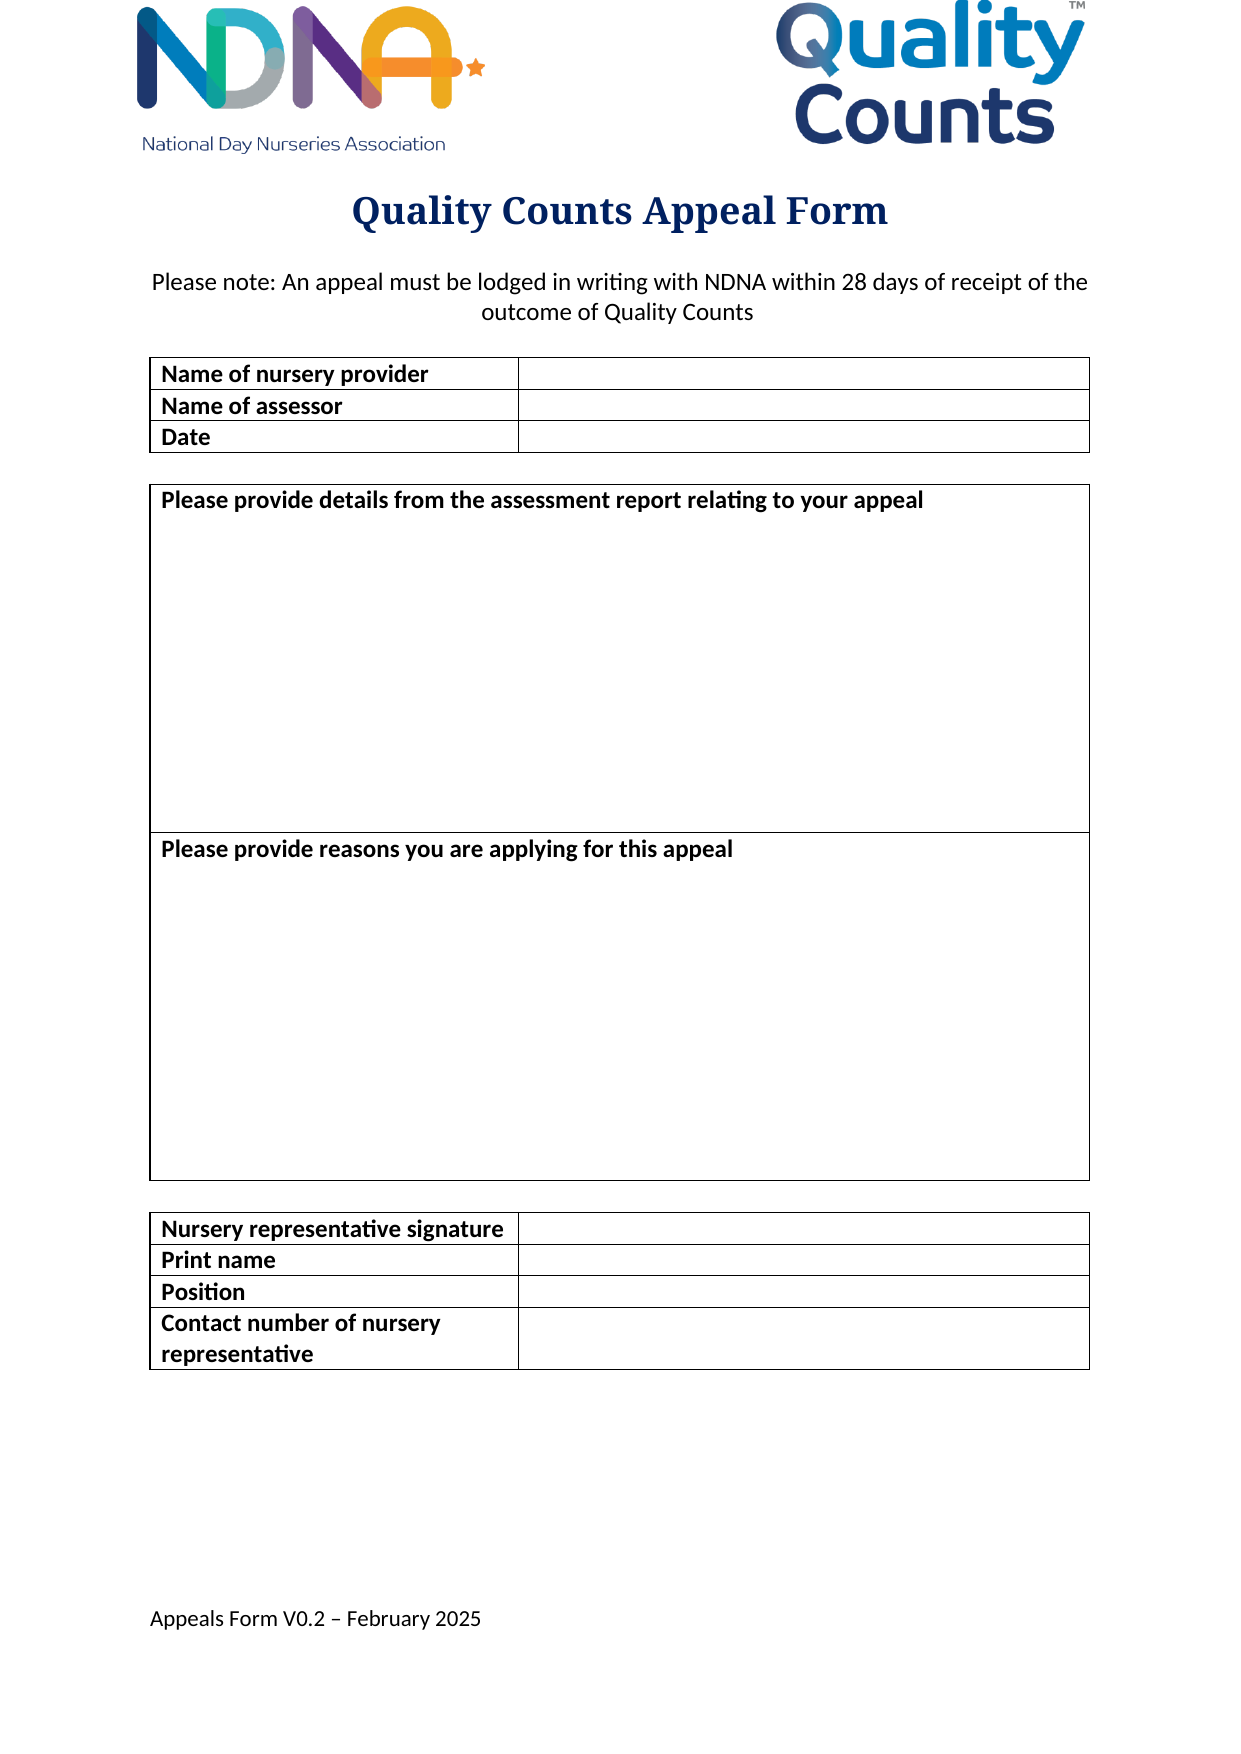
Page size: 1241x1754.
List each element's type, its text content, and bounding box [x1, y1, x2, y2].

table_cell Name of assessor [151, 390, 518, 420]
table_cell [519, 390, 1089, 420]
table_cell Print name [151, 1245, 518, 1275]
table_cell [519, 1245, 1089, 1275]
table_cell Position [151, 1276, 518, 1307]
table_header Nursery representative signature [151, 1213, 518, 1243]
text Quality Counts Appeal Form [150, 184, 1090, 235]
table_cell [519, 1276, 1089, 1307]
table_cell Please provide reasons you are applying for this appeal [151, 833, 1089, 1180]
table_cell [519, 1308, 1089, 1369]
table_cell [519, 421, 1089, 452]
text Please note: An appeal must be lodged in writing with NDNA within 28 days of receipt of the outcome of Quality Counts [150, 266, 1090, 327]
table_header Please provide details from the assessment report relating to your appeal [151, 485, 1089, 832]
table_cell Contact number of nursery representative [151, 1308, 518, 1369]
table_header Name of nursery provider [151, 358, 518, 389]
table_header [519, 358, 1089, 389]
table_cell Date [151, 421, 518, 452]
table_header [519, 1213, 1089, 1243]
